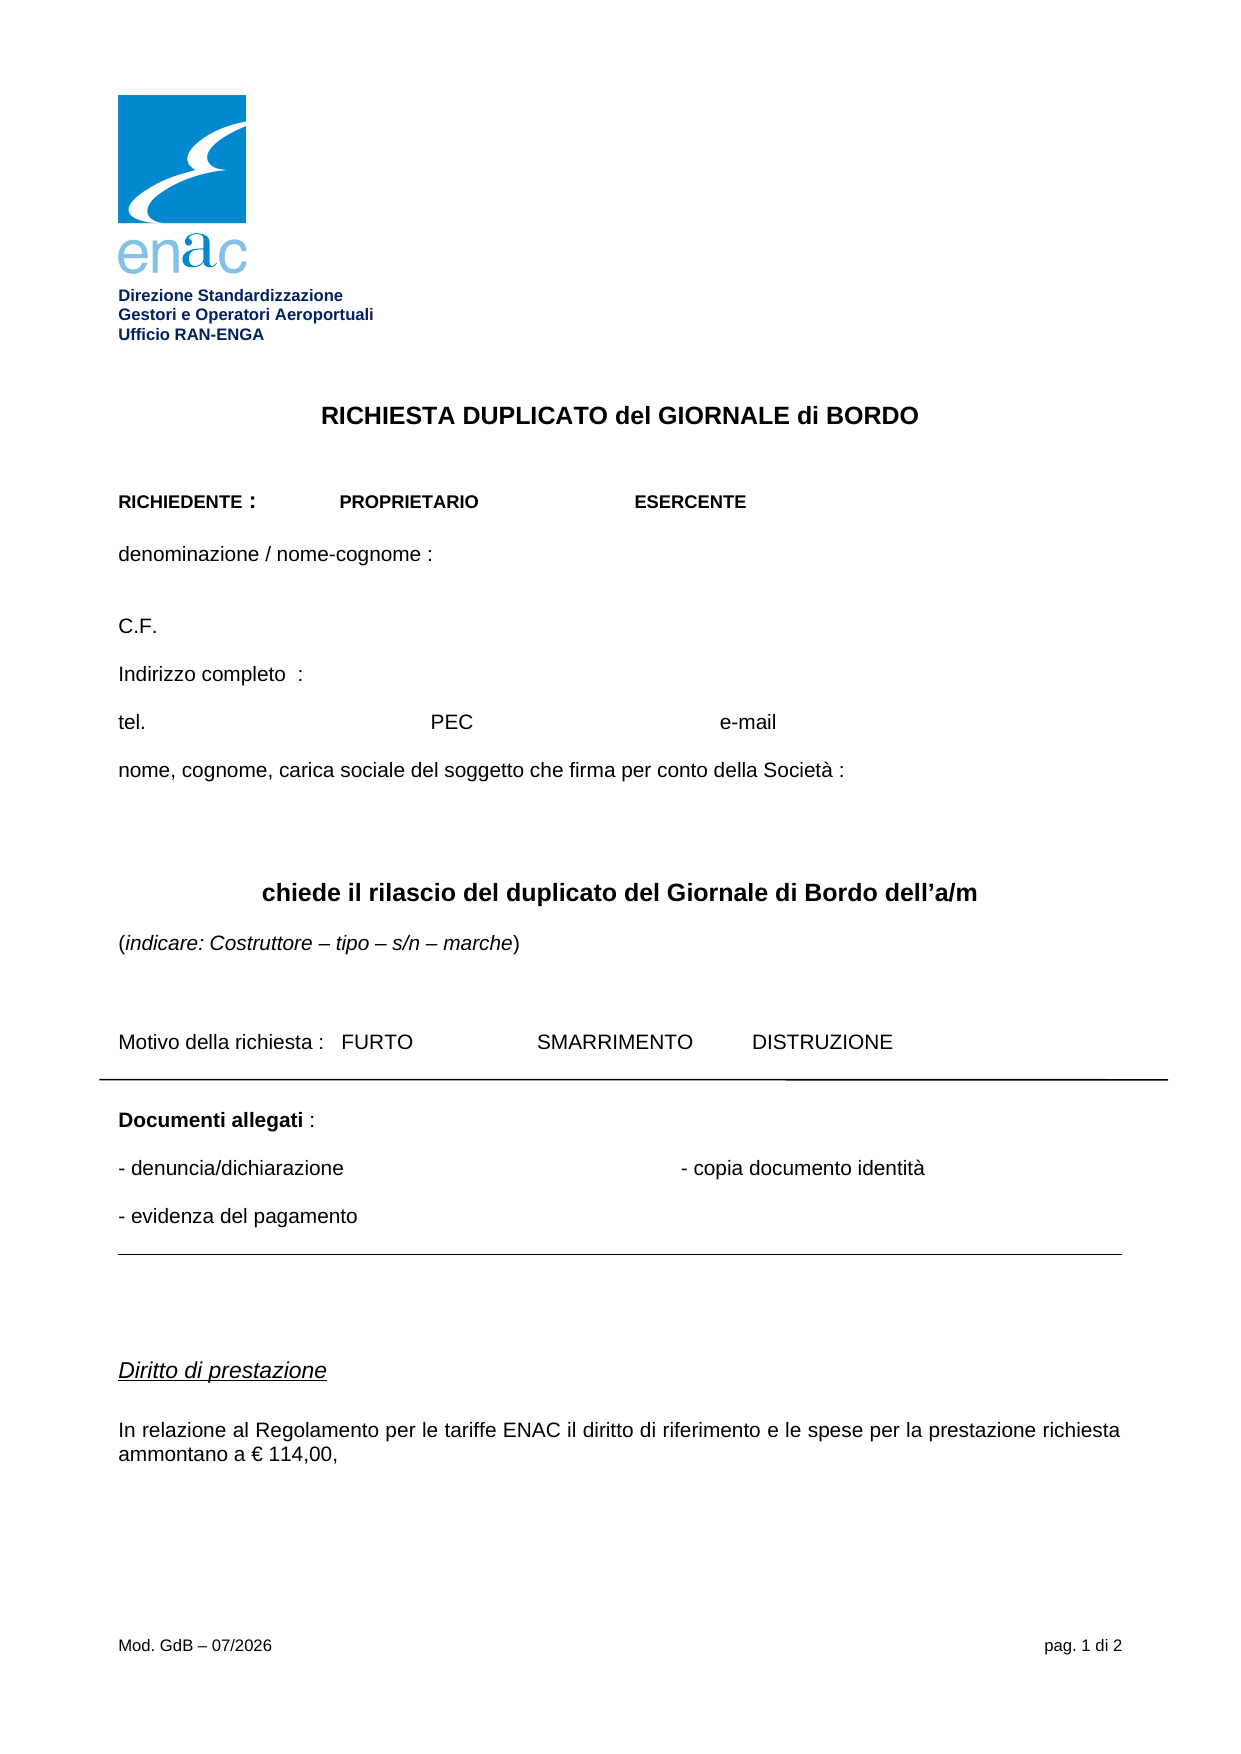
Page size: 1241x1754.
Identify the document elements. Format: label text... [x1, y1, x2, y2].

subtitle RICHIESTA DUPLICATO del GIORNALE di BORDO [118, 401, 1122, 430]
text Motivo della richiesta : FURTO SMARRIMENTO DISTRUZIONE [118, 1026, 1122, 1055]
text In relazione al Regolamento per le tariffe ENAC il diritto di riferimento e le spese per la prestazione richiesta ammontano a € 114,00, [118, 1418, 1122, 1466]
text tel. PEC e-mail [118, 710, 1122, 734]
text chiede il rilascio del duplicato del Giornale di Bordo dell’a/m [118, 878, 1122, 906]
text C.F. [118, 614, 1122, 638]
subtitle richiedente : proprietario esercente [118, 487, 1122, 513]
text Ufficio RAN-ENGA [118, 324, 1122, 343]
text Gestori e Operatori Aeroportuali [118, 305, 1122, 324]
text Documenti allegati : [118, 1108, 1122, 1132]
text Diritto di prestazione [118, 1357, 1122, 1384]
text Indirizzo completo : [118, 662, 1122, 686]
text - evidenza del pagamento [118, 1203, 1122, 1227]
text Direzione Standardizzazione [118, 286, 1122, 305]
text nome, cognome, carica sociale del soggetto che firma per conto della Società : [118, 758, 1122, 782]
text denominazione / nome-cognome : [118, 542, 1122, 566]
text (indicare: Costruttore – tipo – s/n – marche) [118, 930, 1122, 954]
text - denuncia/dichiarazione - copia documento identità [118, 1156, 1122, 1179]
